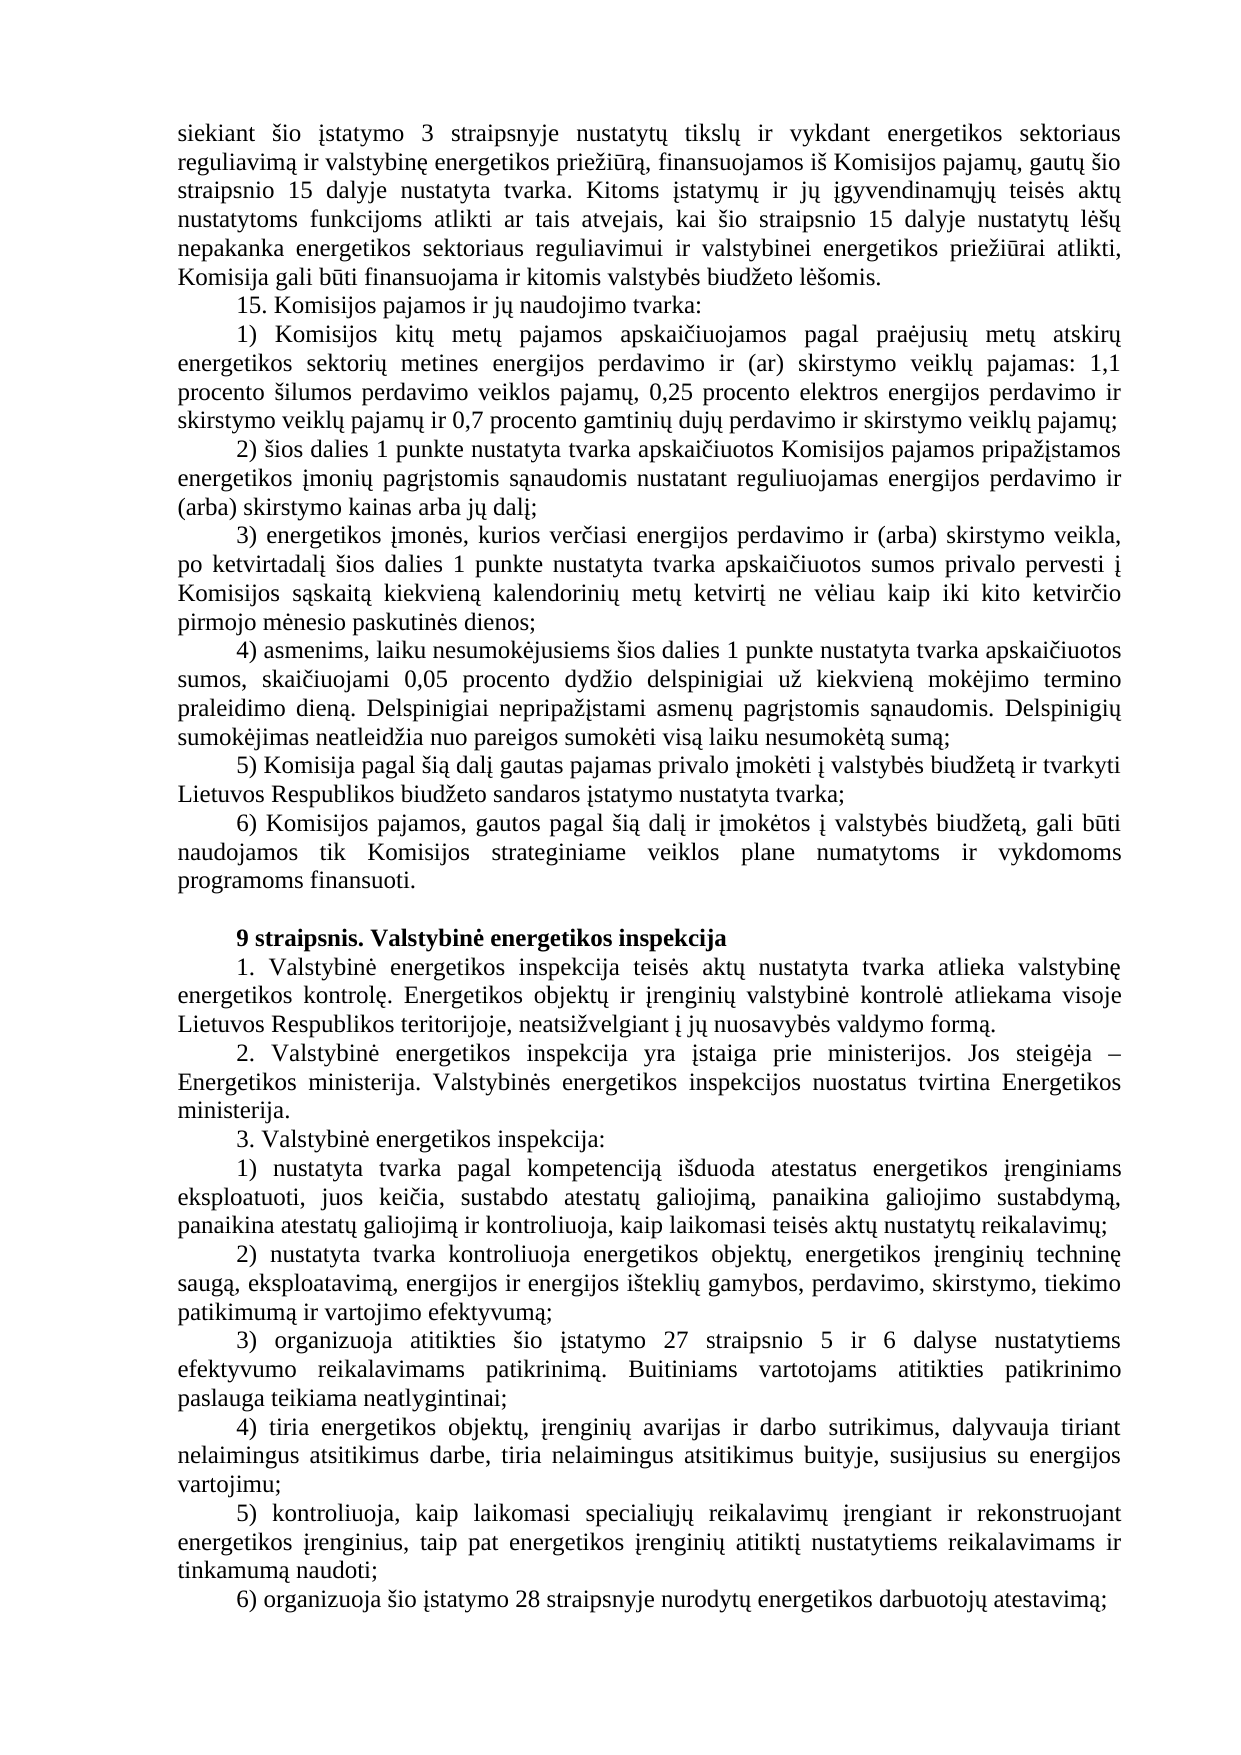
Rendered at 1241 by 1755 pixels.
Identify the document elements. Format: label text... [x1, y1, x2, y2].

text 15. Komisijos pajamos ir jų naudojimo tvarka: [177, 291, 1122, 319]
text 1) Komisijos kitų metų pajamos apskaičiuojamos pagal praėjusių metų atskirų energetikos sektorių metines energijos perdavimo ir (ar) skirstymo veiklų pajamas: 1,1 procento šilumos perdavimo veiklos pajamų, 0,25 procento elektros energijos perdavimo ir skirstymo veiklų pajamų ir 0,7 procento gamtinių dujų perdavimo ir skirstymo veiklų pajamų; [177, 319, 1122, 434]
text 2) šios dalies 1 punkte nustatyta tvarka apskaičiuotos Komisijos pajamos pripažįstamos energetikos įmonių pagrįstomis sąnaudomis nustatant reguliuojamas energijos perdavimo ir (arba) skirstymo kainas arba jų dalį; [177, 434, 1122, 521]
text 3) organizuoja atitikties šio įstatymo 27 straipsnio 5 ir 6 dalyse nustatytiems efektyvumo reikalavimams patikrinimą. Buitiniams vartotojams atitikties patikrinimo paslauga teikiama neatlygintinai; [177, 1326, 1122, 1412]
text 4) asmenims, laiku nesumokėjusiems šios dalies 1 punkte nustatyta tvarka apskaičiuotos sumos, skaičiuojami 0,05 procento dydžio delspinigiai už kiekvieną mokėjimo termino praleidimo dieną. Delspinigiai nepripažįstami asmenų pagrįstomis sąnaudomis. Delspinigių sumokėjimas neatleidžia nuo pareigos sumokėti visą laiku nesumokėtą sumą; [177, 636, 1122, 751]
text 3) energetikos įmonės, kurios verčiasi energijos perdavimo ir (arba) skirstymo veikla, po ketvirtadalį šios dalies 1 punkte nustatyta tvarka apskaičiuotos sumos privalo pervesti į Komisijos sąskaitą kiekvieną kalendorinių metų ketvirtį ne vėliau kaip iki kito ketvirčio pirmojo mėnesio paskutinės dienos; [177, 521, 1122, 636]
text 2. Valstybinė energetikos inspekcija yra įstaiga prie ministerijos. Jos steigėja – Energetikos ministerija. Valstybinės energetikos inspekcijos nuostatus tvirtina Energetikos ministerija. [177, 1038, 1122, 1124]
text 4) tiria energetikos objektų, įrenginių avarijas ir darbo sutrikimus, dalyvauja tiriant nelaimingus atsitikimus darbe, tiria nelaimingus atsitikimus buityje, susijusius su energijos vartojimu; [177, 1412, 1122, 1498]
text 2) nustatyta tvarka kontroliuoja energetikos objektų, energetikos įrenginių techninę saugą, eksploatavimą, energijos ir energijos išteklių gamybos, perdavimo, skirstymo, tiekimo patikimumą ir vartojimo efektyvumą; [177, 1239, 1122, 1326]
text 3. Valstybinė energetikos inspekcija: [177, 1124, 1122, 1153]
text siekiant šio įstatymo 3 straipsnyje nustatytų tikslų ir vykdant energetikos sektoriaus reguliavimą ir valstybinę energetikos priežiūrą, finansuojamos iš Komisijos pajamų, gautų šio straipsnio 15 dalyje nustatyta tvarka. Kitoms įstatymų ir jų įgyvendinamųjų teisės aktų nustatytoms funkcijoms atlikti ar tais atvejais, kai šio straipsnio 15 dalyje nustatytų lėšų nepakanka energetikos sektoriaus reguliavimui ir valstybinei energetikos priežiūrai atlikti, Komisija gali būti finansuojama ir kitomis valstybės biudžeto lėšomis. [177, 118, 1122, 291]
text 9 straipsnis. Valstybinė energetikos inspekcija [177, 923, 1122, 952]
text 5) kontroliuoja, kaip laikomasi specialiųjų reikalavimų įrengiant ir rekonstruojant energetikos įrenginius, taip pat energetikos įrenginių atitiktį nustatytiems reikalavimams ir tinkamumą naudoti; [177, 1498, 1122, 1584]
text 5) Komisija pagal šią dalį gautas pajamas privalo įmokėti į valstybės biudžetą ir tvarkyti Lietuvos Respublikos biudžeto sandaros įstatymo nustatyta tvarka; [177, 751, 1122, 808]
text 6) Komisijos pajamos, gautos pagal šią dalį ir įmokėtos į valstybės biudžetą, gali būti naudojamos tik Komisijos strateginiame veiklos plane numatytoms ir vykdomoms programoms finansuoti. [177, 808, 1122, 894]
text 6) organizuoja šio įstatymo 28 straipsnyje nurodytų energetikos darbuotojų atestavimą; [177, 1584, 1122, 1613]
text 1. Valstybinė energetikos inspekcija teisės aktų nustatyta tvarka atlieka valstybinę energetikos kontrolę. Energetikos objektų ir įrenginių valstybinė kontrolė atliekama visoje Lietuvos Respublikos teritorijoje, neatsižvelgiant į jų nuosavybės valdymo formą. [177, 952, 1122, 1038]
text 1) nustatyta tvarka pagal kompetenciją išduoda atestatus energetikos įrenginiams eksploatuoti, juos keičia, sustabdo atestatų galiojimą, panaikina galiojimo sustabdymą, panaikina atestatų galiojimą ir kontroliuoja, kaip laikomasi teisės aktų nustatytų reikalavimų; [177, 1153, 1122, 1239]
